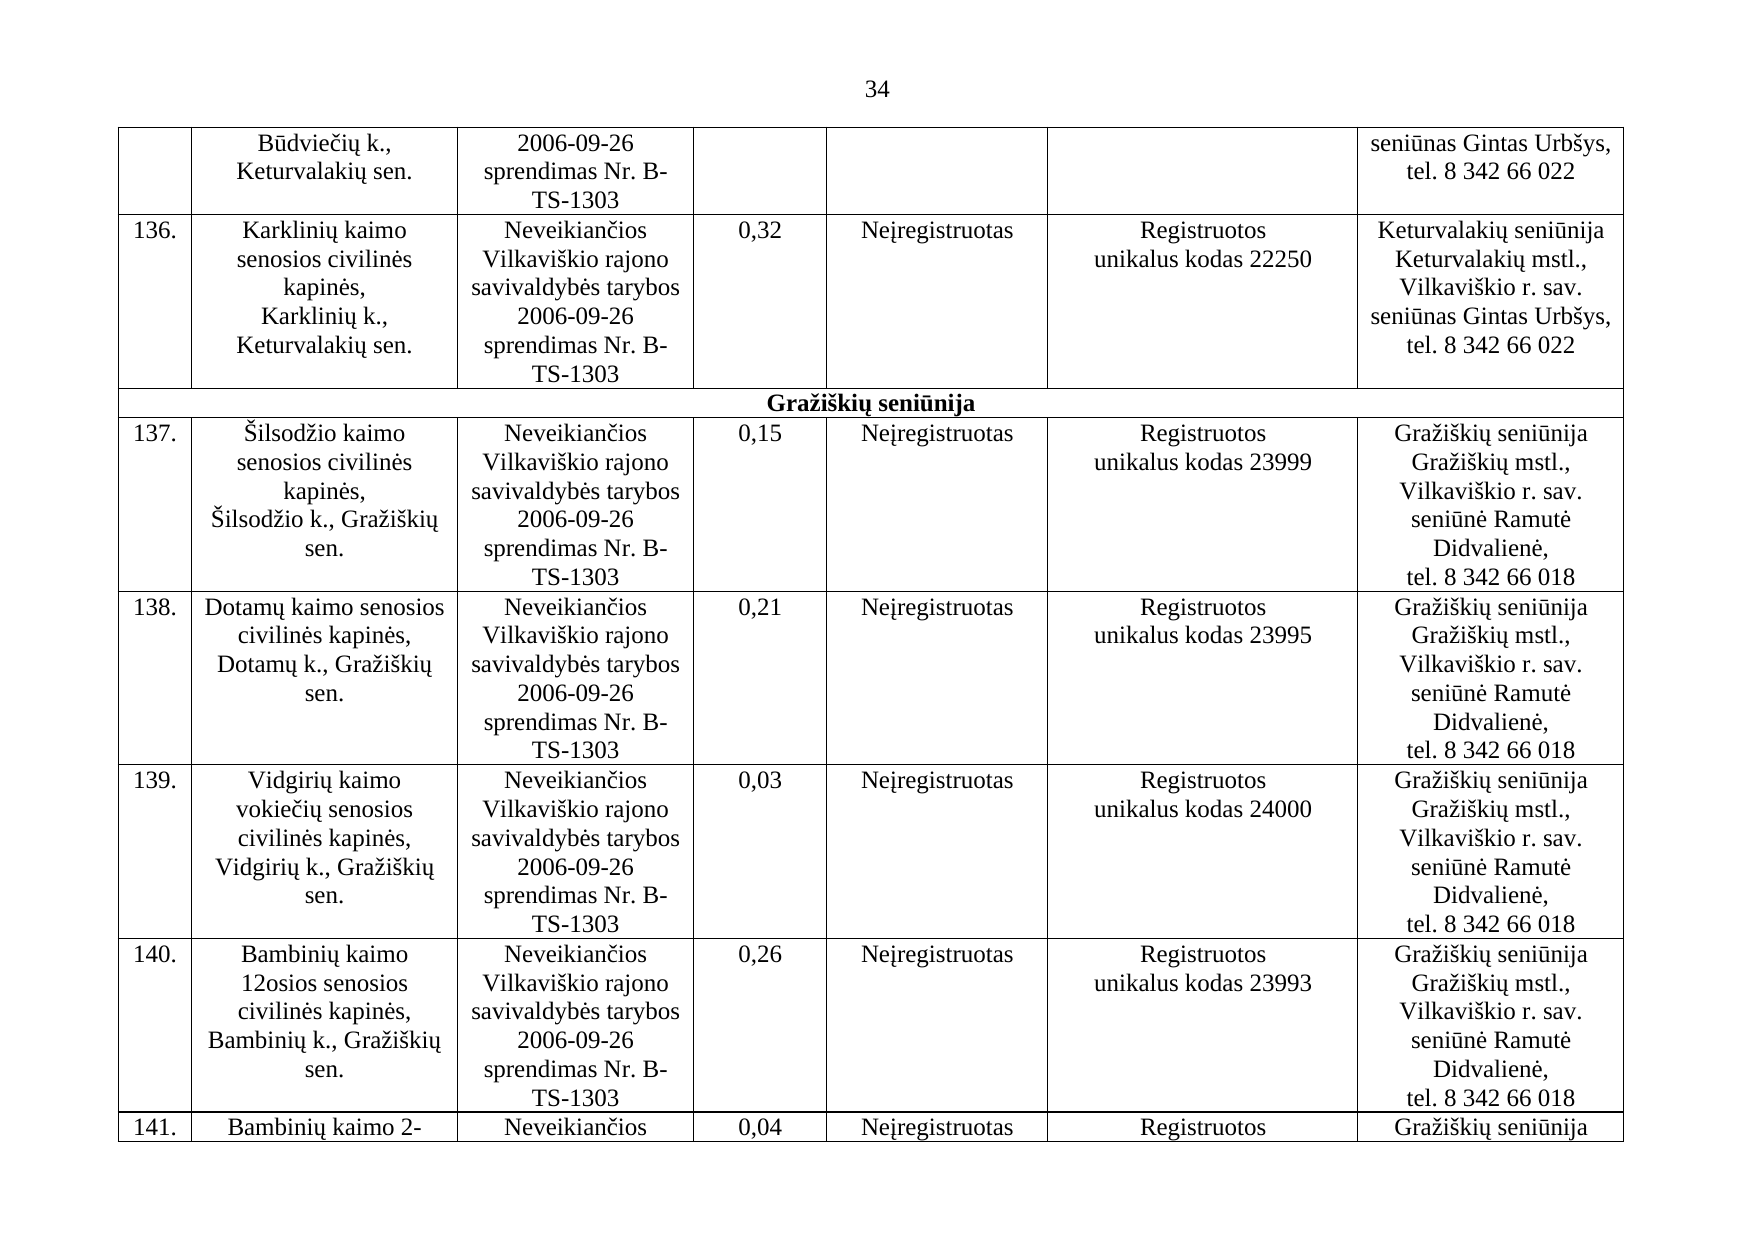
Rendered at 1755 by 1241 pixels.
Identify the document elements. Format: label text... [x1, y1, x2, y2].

table_cell Neįregistruotas [827, 939, 1047, 1111]
table_cell seniūnas Gintas Urbšys, tel. 8 342 66 022 [1358, 128, 1623, 214]
table_cell [1048, 128, 1357, 214]
table_cell Gražiškių seniūnija Gražiškių mstl., Vilkaviškio r. sav. seniūnė Ramutė Didvalienė, tel. 8 342 66 018 [1358, 592, 1623, 764]
table_cell Gražiškių seniūnija [119, 389, 1623, 417]
table_cell 0,26 [694, 939, 826, 1111]
table_cell 0,04 [694, 1113, 826, 1141]
table_cell [694, 128, 826, 214]
table_cell Neveikiančios Vilkaviškio rajono savivaldybės tarybos 2006-09-26 sprendimas Nr. B-TS-1303 [458, 939, 693, 1111]
table_cell 0,03 [694, 765, 826, 938]
table_cell Neveikiančios Vilkaviškio rajono savivaldybės tarybos 2006-09-26 sprendimas Nr. B-TS-1303 [458, 418, 693, 591]
table_cell Neįregistruotas [827, 765, 1047, 938]
table_cell Gražiškių seniūnija [1358, 1113, 1623, 1141]
table_cell [827, 128, 1047, 214]
table_cell Gražiškių seniūnija Gražiškių mstl., Vilkaviškio r. sav. seniūnė Ramutė Didvalienė, tel. 8 342 66 018 [1358, 765, 1623, 938]
table_cell 138. [119, 592, 191, 764]
table_cell 141. [119, 1113, 191, 1141]
table_cell 137. [119, 418, 191, 591]
table_cell Karklinių kaimo senosios civilinės kapinės, Karklinių k., Keturvalakių sen. [192, 215, 457, 387]
table_cell Keturvalakių seniūnija Keturvalakių mstl., Vilkaviškio r. sav. seniūnas Gintas Urbšys, tel. 8 342 66 022 [1358, 215, 1623, 387]
table_cell Gražiškių seniūnija Gražiškių mstl., Vilkaviškio r. sav. seniūnė Ramutė Didvalienė, tel. 8 342 66 018 [1358, 418, 1623, 591]
table_cell 2006-09-26 sprendimas Nr. B-TS-1303 [458, 128, 693, 214]
table_cell Neveikiančios Vilkaviškio rajono savivaldybės tarybos 2006-09-26 sprendimas Nr. B-TS-1303 [458, 765, 693, 938]
table_cell Vidgirių kaimo vokiečių senosios civilinės kapinės, Vidgirių k., Gražiškių sen. [192, 765, 457, 938]
table_cell 0,21 [694, 592, 826, 764]
table_cell Neveikiančios [458, 1113, 693, 1141]
table_cell Neveikiančios Vilkaviškio rajono savivaldybės tarybos 2006-09-26 sprendimas Nr. B-TS-1303 [458, 215, 693, 387]
table_cell Neįregistruotas [827, 215, 1047, 387]
table_cell Bambinių kaimo 12osios senosios civilinės kapinės, Bambinių k., Gražiškių sen. [192, 939, 457, 1111]
table_cell Registruotos [1048, 1113, 1357, 1141]
table_cell 140. [119, 939, 191, 1111]
table_cell Neįregistruotas [827, 418, 1047, 591]
table_cell 136. [119, 215, 191, 387]
table_cell Gražiškių seniūnija Gražiškių mstl., Vilkaviškio r. sav. seniūnė Ramutė Didvalienė, tel. 8 342 66 018 [1358, 939, 1623, 1111]
table_cell Registruotos unikalus kodas 23993 [1048, 939, 1357, 1111]
table_cell 0,32 [694, 215, 826, 387]
table_cell Šilsodžio kaimo senosios civilinės kapinės, Šilsodžio k., Gražiškių sen. [192, 418, 457, 591]
table_cell Neįregistruotas [827, 592, 1047, 764]
table_cell Registruotos unikalus kodas 23995 [1048, 592, 1357, 764]
table_cell 0,15 [694, 418, 826, 591]
table_cell Būdviečių k., Keturvalakių sen. [192, 128, 457, 214]
table_cell Registruotos unikalus kodas 24000 [1048, 765, 1357, 938]
table_cell Bambinių kaimo 2- [192, 1113, 457, 1141]
table_cell 139. [119, 765, 191, 938]
table_cell [119, 128, 191, 214]
table_cell Registruotos unikalus kodas 23999 [1048, 418, 1357, 591]
table_cell Neveikiančios Vilkaviškio rajono savivaldybės tarybos 2006-09-26 sprendimas Nr. B-TS-1303 [458, 592, 693, 764]
table_cell Dotamų kaimo senosios civilinės kapinės, Dotamų k., Gražiškių sen. [192, 592, 457, 764]
table_cell Registruotos unikalus kodas 22250 [1048, 215, 1357, 387]
table_cell Neįregistruotas [827, 1113, 1047, 1141]
